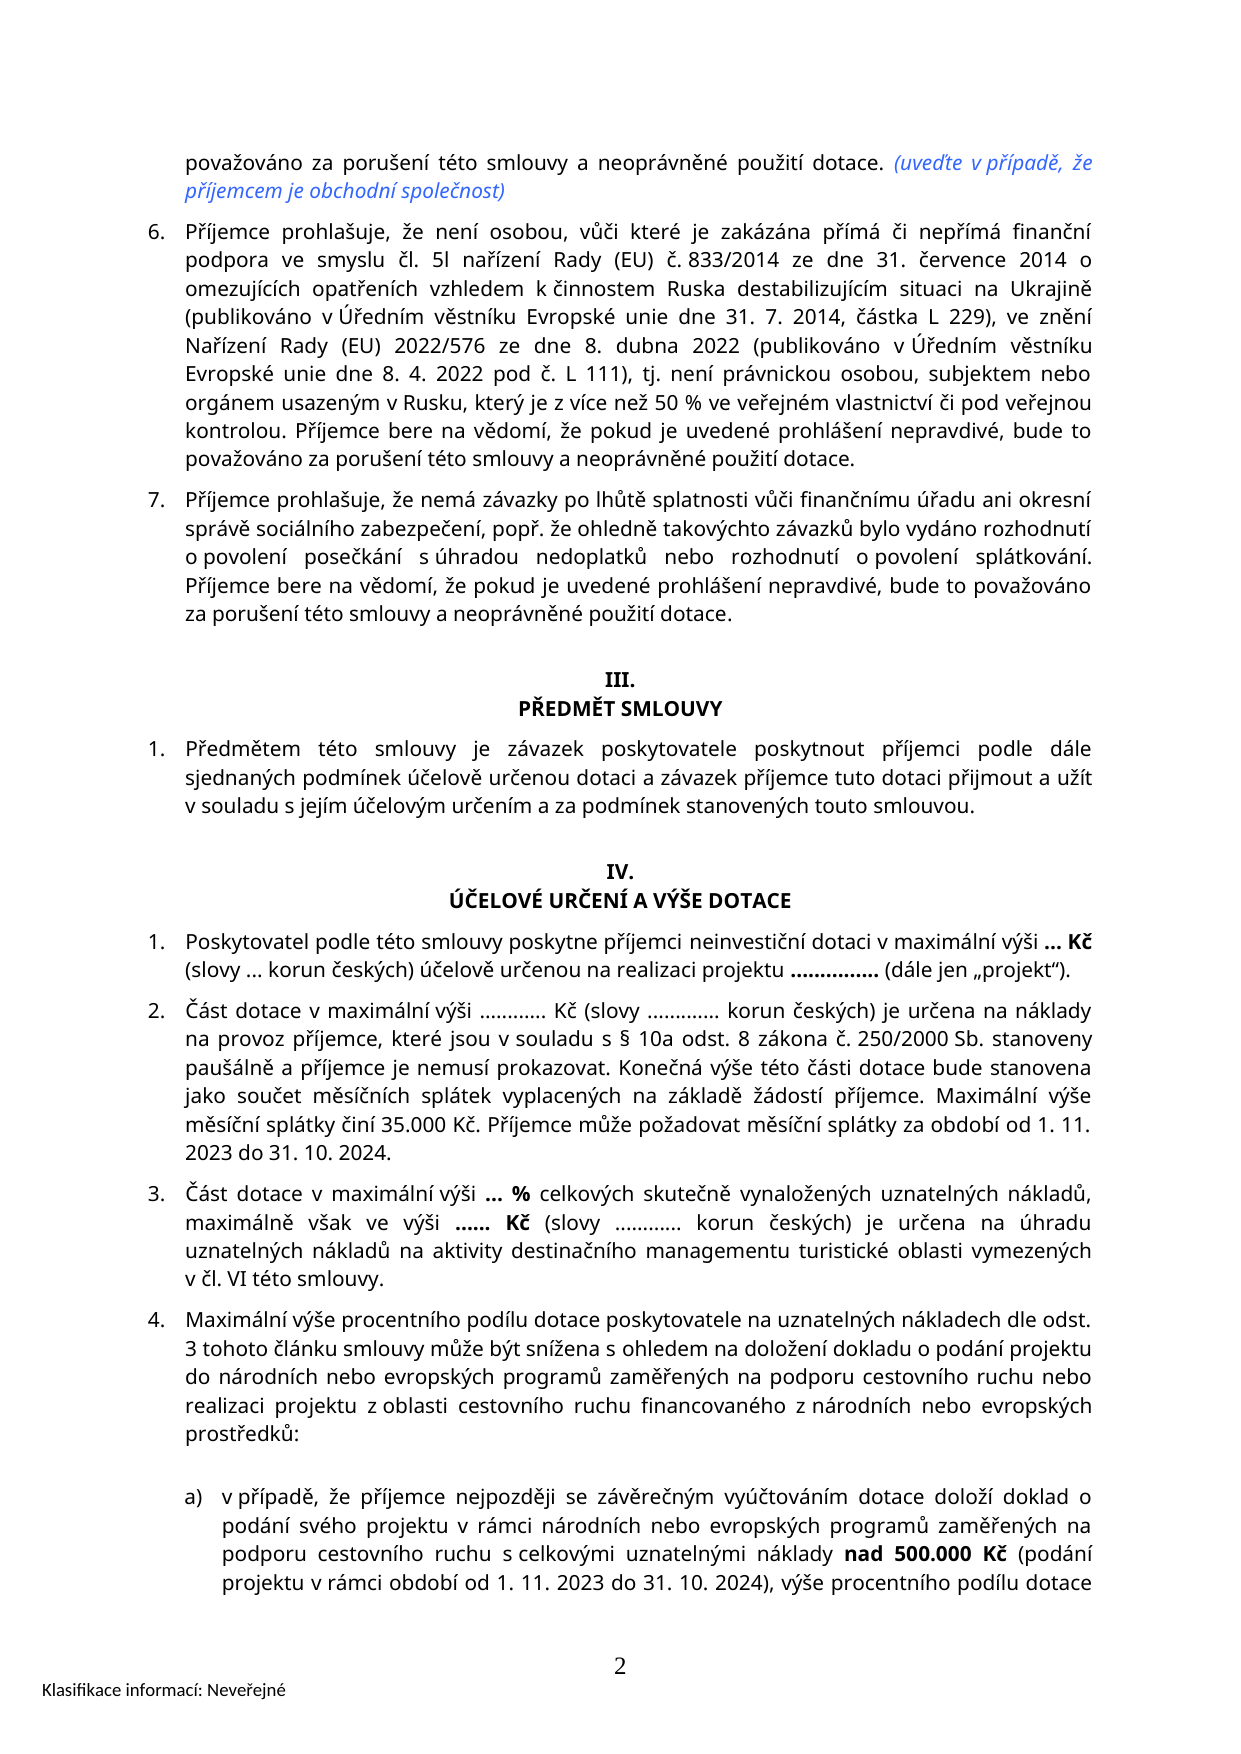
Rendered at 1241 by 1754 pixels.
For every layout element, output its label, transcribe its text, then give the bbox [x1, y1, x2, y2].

list v případě, že příjemce nejpozději se závěrečným vyúčtováním dotace doloží doklad o podání svého projektu v rámci národních nebo evropských programů zaměřených na podporu cestovního ruchu s celkovými uznatelnými náklady nad 500.000 Kč (podání projektu v rámci období od 1. 11. 2023 do 31. 10. 2024), výše procentního podílu dotace [184, 1482, 1092, 1596]
list Část dotace v maximální výši ... % celkových skutečně vynaložených uznatelných nákladů, maximálně však ve výši ...... Kč (slovy ............ korun českých) je určena na úhradu uznatelných nákladů na aktivity destinačního managementu turistické oblasti vymezených v čl. VI této smlouvy. [148, 1179, 1092, 1293]
list Poskytovatel podle této smlouvy poskytne příjemci neinvestiční dotaci v maximální výši ... Kč (slovy ... korun českých) účelově určenou na realizaci projektu ............... (dále jen „projekt“). [148, 927, 1092, 984]
list Příjemce prohlašuje, že není osobou, vůči které je zakázána přímá či nepřímá finanční podpora ve smyslu čl. 5l nařízení Rady (EU) č. 833/2014 ze dne 31. července 2014 o omezujících opatřeních vzhledem k činnostem Ruska destabilizujícím situaci na Ukrajině (publikováno v Úředním věstníku Evropské unie dne 31. 7. 2014, částka L 229), ve znění Nařízení Rady (EU) 2022/576 ze dne 8. dubna 2022 (publikováno v Úředním věstníku Evropské unie dne 8. 4. 2022 pod č. L 111), tj. není právnickou osobou, subjektem nebo orgánem usazeným v Rusku, který je z více než 50 % ve veřejném vlastnictví či pod veřejnou kontrolou. Příjemce bere na vědomí, že pokud je uvedené prohlášení nepravdivé, bude to považováno za porušení této smlouvy a neoprávněné použití dotace. [148, 217, 1092, 473]
text IV. [148, 857, 1092, 886]
text III. [148, 665, 1092, 694]
text ÚČELOVÉ URČENÍ A VÝŠE DOTACE [148, 886, 1092, 914]
list Maximální výše procentního podílu dotace poskytovatele na uznatelných nákladech dle odst. 3 tohoto článku smlouvy může být snížena s ohledem na doložení dokladu o podání projektu do národních nebo evropských programů zaměřených na podporu cestovního ruchu nebo realizaci projektu z oblasti cestovního ruchu financovaného z národních nebo evropských prostředků: [148, 1306, 1092, 1448]
list Část dotace v maximální výši ............ Kč (slovy ............. korun českých) je určena na náklady na provoz příjemce, které jsou v souladu s § 10a odst. 8 zákona č. 250/2000 Sb. stanoveny paušálně a příjemce je nemusí prokazovat. Konečná výše této části dotace bude stanovena jako součet měsíčních splátek vyplacených na základě žádostí příjemce. Maximální výše měsíční splátky činí 35.000 Kč. Příjemce může požadovat měsíční splátky za období od 1. 11. 2023 do 31. 10. 2024. [148, 996, 1092, 1167]
list Předmětem této smlouvy je závazek poskytovatele poskytnout příjemci podle dále sjednaných podmínek účelově určenou dotaci a závazek příjemce tuto dotaci přijmout a užít v souladu s jejím účelovým určením a za podmínek stanovených touto smlouvou. [148, 734, 1092, 820]
list považováno za porušení této smlouvy a neoprávněné použití dotace. (uveďte v případě, že příjemcem je obchodní společnost) [148, 148, 1092, 204]
text PŘEDMĚT SMLOUVY [148, 694, 1092, 722]
list Příjemce prohlašuje, že nemá závazky po lhůtě splatnosti vůči finančnímu úřadu ani okresní správě sociálního zabezpečení, popř. že ohledně takovýchto závazků bylo vydáno rozhodnutí o povolení posečkání s úhradou nedoplatků nebo rozhodnutí o povolení splátkování. Příjemce bere na vědomí, že pokud je uvedené prohlášení nepravdivé, bude to považováno za porušení této smlouvy a neoprávněné použití dotace. [148, 486, 1092, 628]
